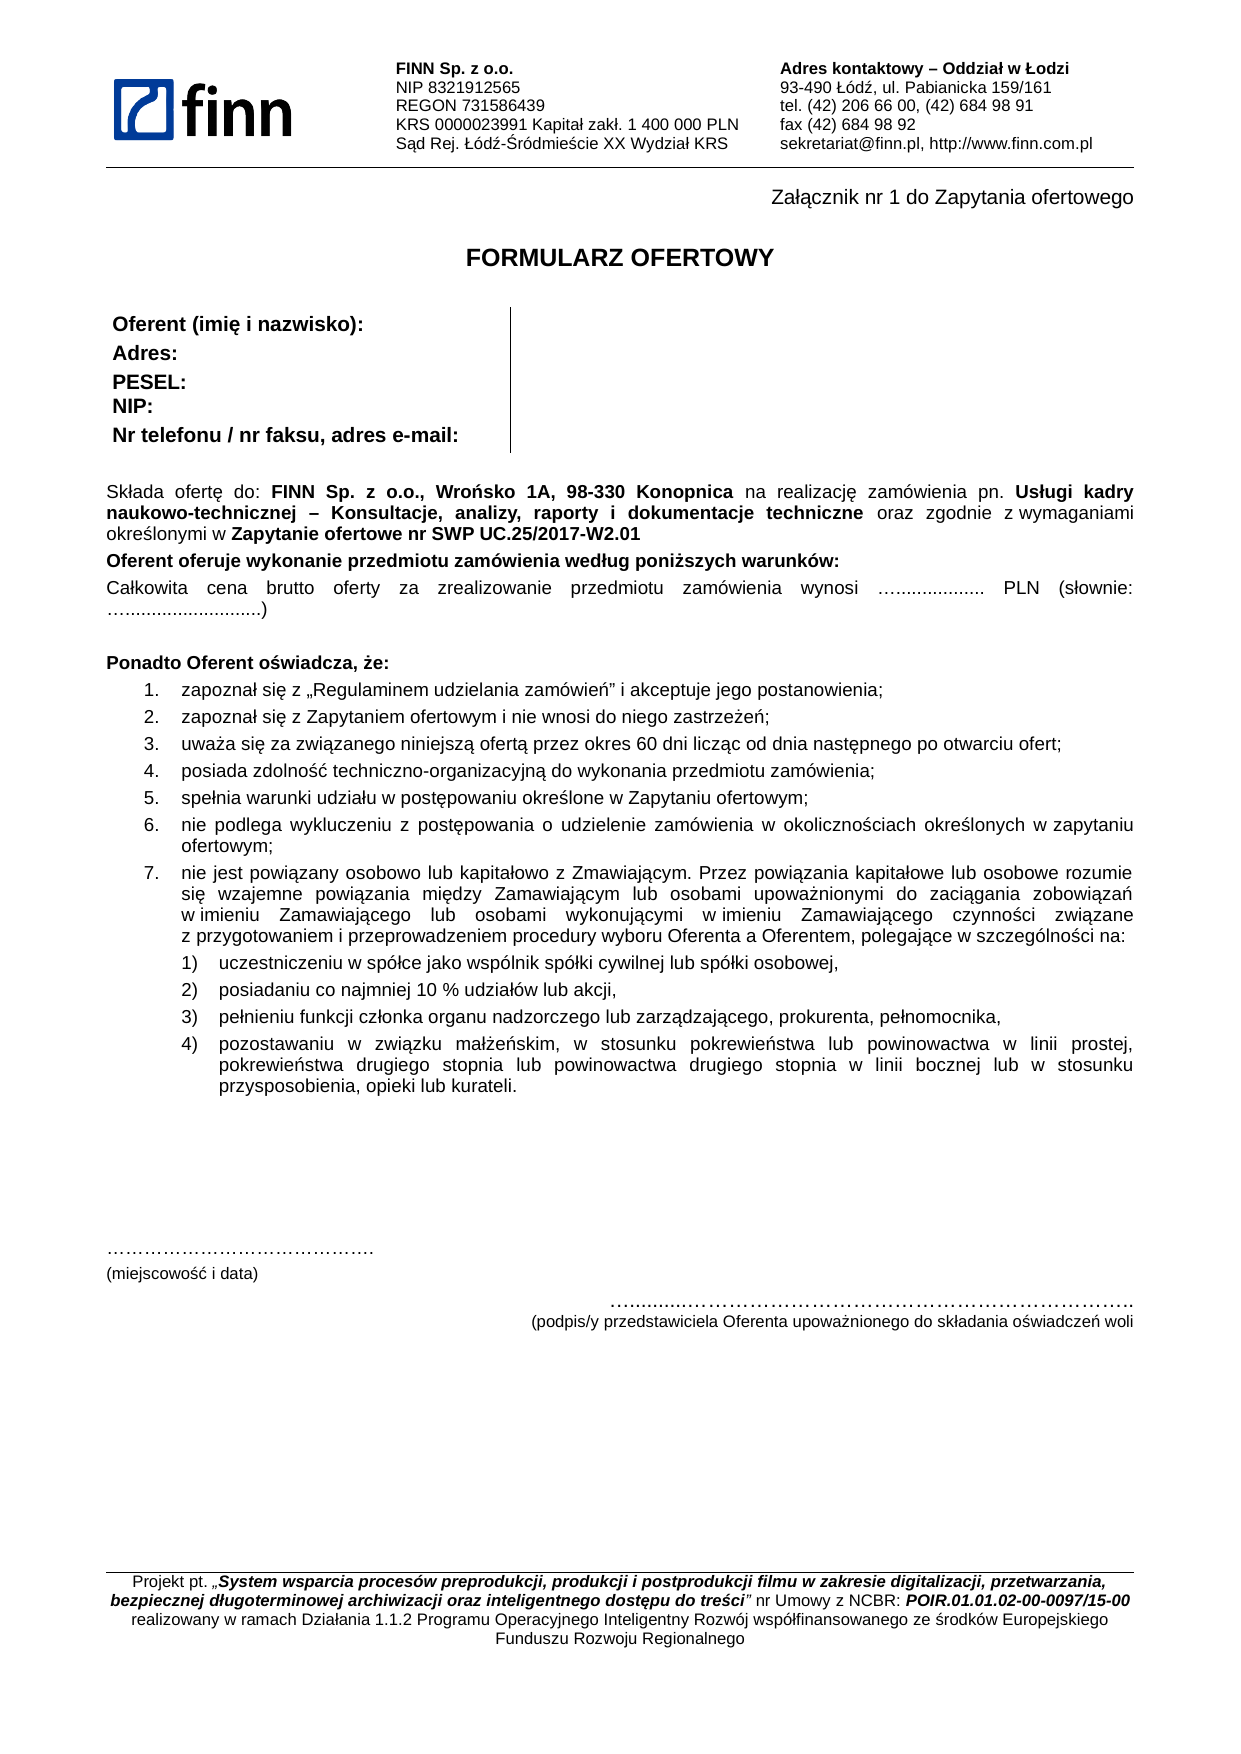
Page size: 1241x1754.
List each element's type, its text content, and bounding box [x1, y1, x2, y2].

list zapoznał się z „Regulaminem udzielania zamówień” i akceptuje jego postanowienia; [144, 679, 1134, 701]
text ……………………………………. [106, 1237, 1134, 1258]
list posiadaniu co najmniej 10 % udziałów lub akcji, [181, 979, 1134, 1001]
list posiada zdolność techniczno-organizacyjną do wykonania przedmiotu zamówienia; [144, 761, 1134, 782]
list pełnieniu funkcji członka organu nadzorczego lub zarządzającego, prokurenta, pełnomocnika, [181, 1007, 1134, 1028]
text Ponadto Oferent oświadcza, że: [106, 653, 1134, 674]
text (podpis/y przedstawiciela Oferenta upoważnionego do składania oświadczeń woli [106, 1312, 1134, 1331]
text Całkowita cena brutto oferty za zrealizowanie przedmiotu zamówienia wynosi …................. PLN (słownie: …..........................) [106, 578, 1134, 620]
text Składa ofertę do: FINN Sp. z o.o., Wrońsko 1A, 98-330 Konopnica na realizację zamówienia pn. Usługi kadry naukowo-technicznej – Konsultacje, analizy, raporty i dokumentacje techniczne oraz zgodnie z wymaganiami określonymi w Zapytanie ofertowe nr SWP UC.25/2017-W2.01 [106, 482, 1134, 545]
text (miejscowość i data) [106, 1264, 1134, 1283]
list nie jest powiązany osobowo lub kapitałowo z Zmawiającym. Przez powiązania kapitałowe lub osobowe rozumie się wzajemne powiązania między Zamawiającym lub osobami upoważnionymi do zaciągania zobowiązań w imieniu Zamawiającego lub osobami wykonującymi w imieniu Zamawiającego czynności związane z przygotowaniem i przeprowadzeniem procedury wyboru Oferenta a Oferentem, polegające w szczególności na: [144, 862, 1134, 947]
table_header [511, 307, 1134, 452]
text Oferent oferuje wykonanie przedmiotu zamówienia według poniższych warunków: [106, 551, 1134, 572]
list uczestniczeniu w spółce jako wspólnik spółki cywilnej lub spółki osobowej, [181, 953, 1134, 974]
table_header Oferent (imię i nazwisko): Adres: PESEL: NIP: Nr telefonu / nr faksu, adres e-mail: [106, 307, 510, 452]
text FORMULARZ OFERTOWY [106, 244, 1134, 272]
list pozostawaniu w związku małżeńskim, w stosunku pokrewieństwa lub powinowactwa w linii prostej, pokrewieństwa drugiego stopnia lub powinowactwa drugiego stopnia w linii bocznej lub w stosunku przysposobienia, opieki lub kurateli. [181, 1033, 1134, 1097]
text …..........……………………………………………………….. [106, 1289, 1134, 1312]
list uważa się za związanego niniejszą ofertą przez okres 60 dni licząc od dnia następnego po otwarciu ofert; [144, 733, 1134, 754]
list nie podlega wykluczeniu z postępowania o udzielenie zamówienia w okolicznościach określonych w zapytaniu ofertowym; [144, 814, 1134, 857]
list zapoznał się z Zapytaniem ofertowym i nie wnosi do niego zastrzeżeń; [144, 707, 1134, 728]
list spełnia warunki udziału w postępowaniu określone w Zapytaniu ofertowym; [144, 787, 1134, 808]
text Załącznik nr 1 do Zapytania ofertowego [106, 186, 1134, 209]
picture [106, 63, 303, 149]
